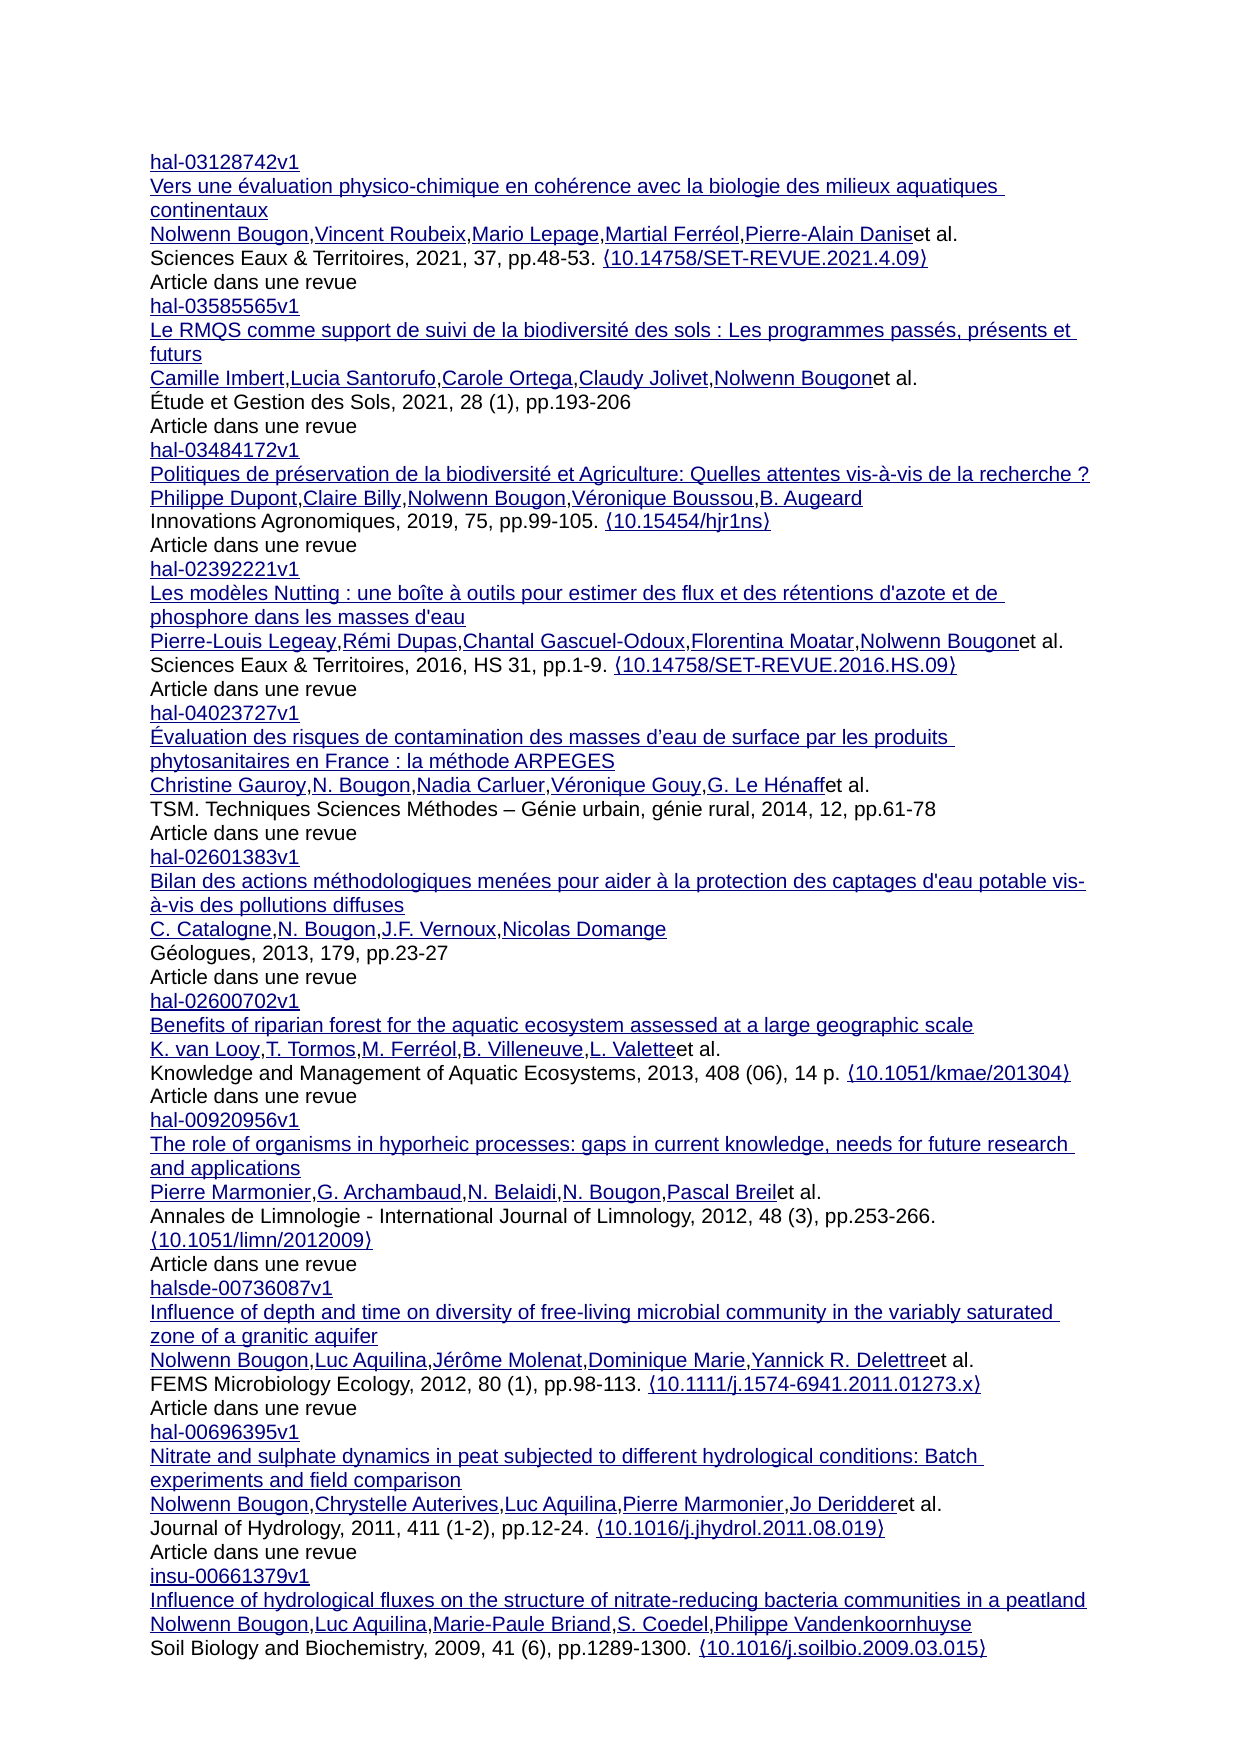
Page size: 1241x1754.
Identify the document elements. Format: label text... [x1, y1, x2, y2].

table_cell Influence of depth and time on diversity of free-living microbial community in the variably saturated zone of a granitic aquifer Nolwenn Bougon,Luc Aquilina,Jérôme Molenat,Dominique Marie,Yannick R. Delettreet al. FEMS Microbiology Ecology, 2012, 80 (1), pp.98-113. ⟨10.1111/j.1574-6941.2011.01273.x⟩ Article dans une revue hal-00696395v1 [150, 1300, 1090, 1444]
table_cell Le RMQS comme support de suivi de la biodiversité des sols : Les programmes passés, présents et futurs Camille Imbert,Lucia Santorufo,Carole Ortega,Claudy Jolivet,Nolwenn Bougonet al. Étude et Gestion des Sols, 2021, 28 (1), pp.193-206 Article dans une revue hal-03484172v1 [150, 318, 1090, 461]
table_cell The role of organisms in hyporheic processes: gaps in current knowledge, needs for future research and applications Pierre Marmonier,G. Archambaud,N. Belaidi,N. Bougon,Pascal Breilet al. Annales de Limnologie - International Journal of Limnology, 2012, 48 (3), pp.253-266. ⟨10.1051/limn/2012009⟩ Article dans une revue halsde-00736087v1 [150, 1132, 1090, 1300]
table_cell Bilan des actions méthodologiques menées pour aider à la protection des captages d'eau potable vis-à-vis des pollutions diffuses C. Catalogne,N. Bougon,J.F. Vernoux,Nicolas Domange Géologues, 2013, 179, pp.23-27 Article dans une revue hal-02600702v1 [150, 869, 1090, 1012]
table_cell hal-03128742v1 [150, 150, 1090, 174]
table_cell Vers une évaluation physico-chimique en cohérence avec la biologie des milieux aquatiques continentaux Nolwenn Bougon,Vincent Roubeix,Mario Lepage,Martial Ferréol,Pierre-Alain Daniset al. Sciences Eaux & Territoires, 2021, 37, pp.48-53. ⟨10.14758/SET-REVUE.2021.4.09⟩ Article dans une revue hal-03585565v1 [150, 174, 1090, 318]
table_cell Philippe Dupont,Claire Billy,Nolwenn Bougon,Véronique Boussou,B. Augeard Innovations Agronomiques, 2019, 75, pp.99-105. ⟨10.15454/hjr1ns⟩ Article dans une revue hal-02392221v1 [150, 483, 1090, 581]
table_cell Influence of hydrological fluxes on the structure of nitrate-reducing bacteria communities in a peatland Nolwenn Bougon,Luc Aquilina,Marie-Paule Briand,S. Coedel,Philippe Vandenkoornhuyse Soil Biology and Biochemistry, 2009, 41 (6), pp.1289-1300. ⟨10.1016/j.soilbio.2009.03.015⟩ [150, 1588, 1090, 1659]
table_cell Nitrate and sulphate dynamics in peat subjected to different hydrological conditions: Batch experiments and field comparison Nolwenn Bougon,Chrystelle Auterives,Luc Aquilina,Pierre Marmonier,Jo Deridderet al. Journal of Hydrology, 2011, 411 (1-2), pp.12-24. ⟨10.1016/j.jhydrol.2011.08.019⟩ Article dans une revue insu-00661379v1 [150, 1444, 1090, 1587]
table_cell Les modèles Nutting : une boîte à outils pour estimer des flux et des rétentions d'azote et de phosphore dans les masses d'eau Pierre-Louis Legeay,Rémi Dupas,Chantal Gascuel-Odoux,Florentina Moatar,Nolwenn Bougonet al. Sciences Eaux & Territoires, 2016, HS 31, pp.1-9. ⟨10.14758/SET-REVUE.2016.HS.09⟩ Article dans une revue hal-04023727v1 [150, 581, 1090, 725]
table_cell Politiques de préservation de la biodiversité et Agriculture: Quelles attentes vis-à-vis de la recherche ? [150, 461, 1090, 482]
table_cell Benefits of riparian forest for the aquatic ecosystem assessed at a large geographic scale K. van Looy,T. Tormos,M. Ferréol,B. Villeneuve,L. Valetteet al. Knowledge and Management of Aquatic Ecosystems, 2013, 408 (06), 14 p. ⟨10.1051/kmae/201304⟩ Article dans une revue hal-00920956v1 [150, 1013, 1090, 1132]
table_cell Évaluation des risques de contamination des masses d’eau de surface par les produits phytosanitaires en France : la méthode ARPEGES Christine Gauroy,N. Bougon,Nadia Carluer,Véronique Gouy,G. Le Hénaffet al. TSM. Techniques Sciences Méthodes – Génie urbain, génie rural, 2014, 12, pp.61-78 Article dans une revue hal-02601383v1 [150, 725, 1090, 869]
